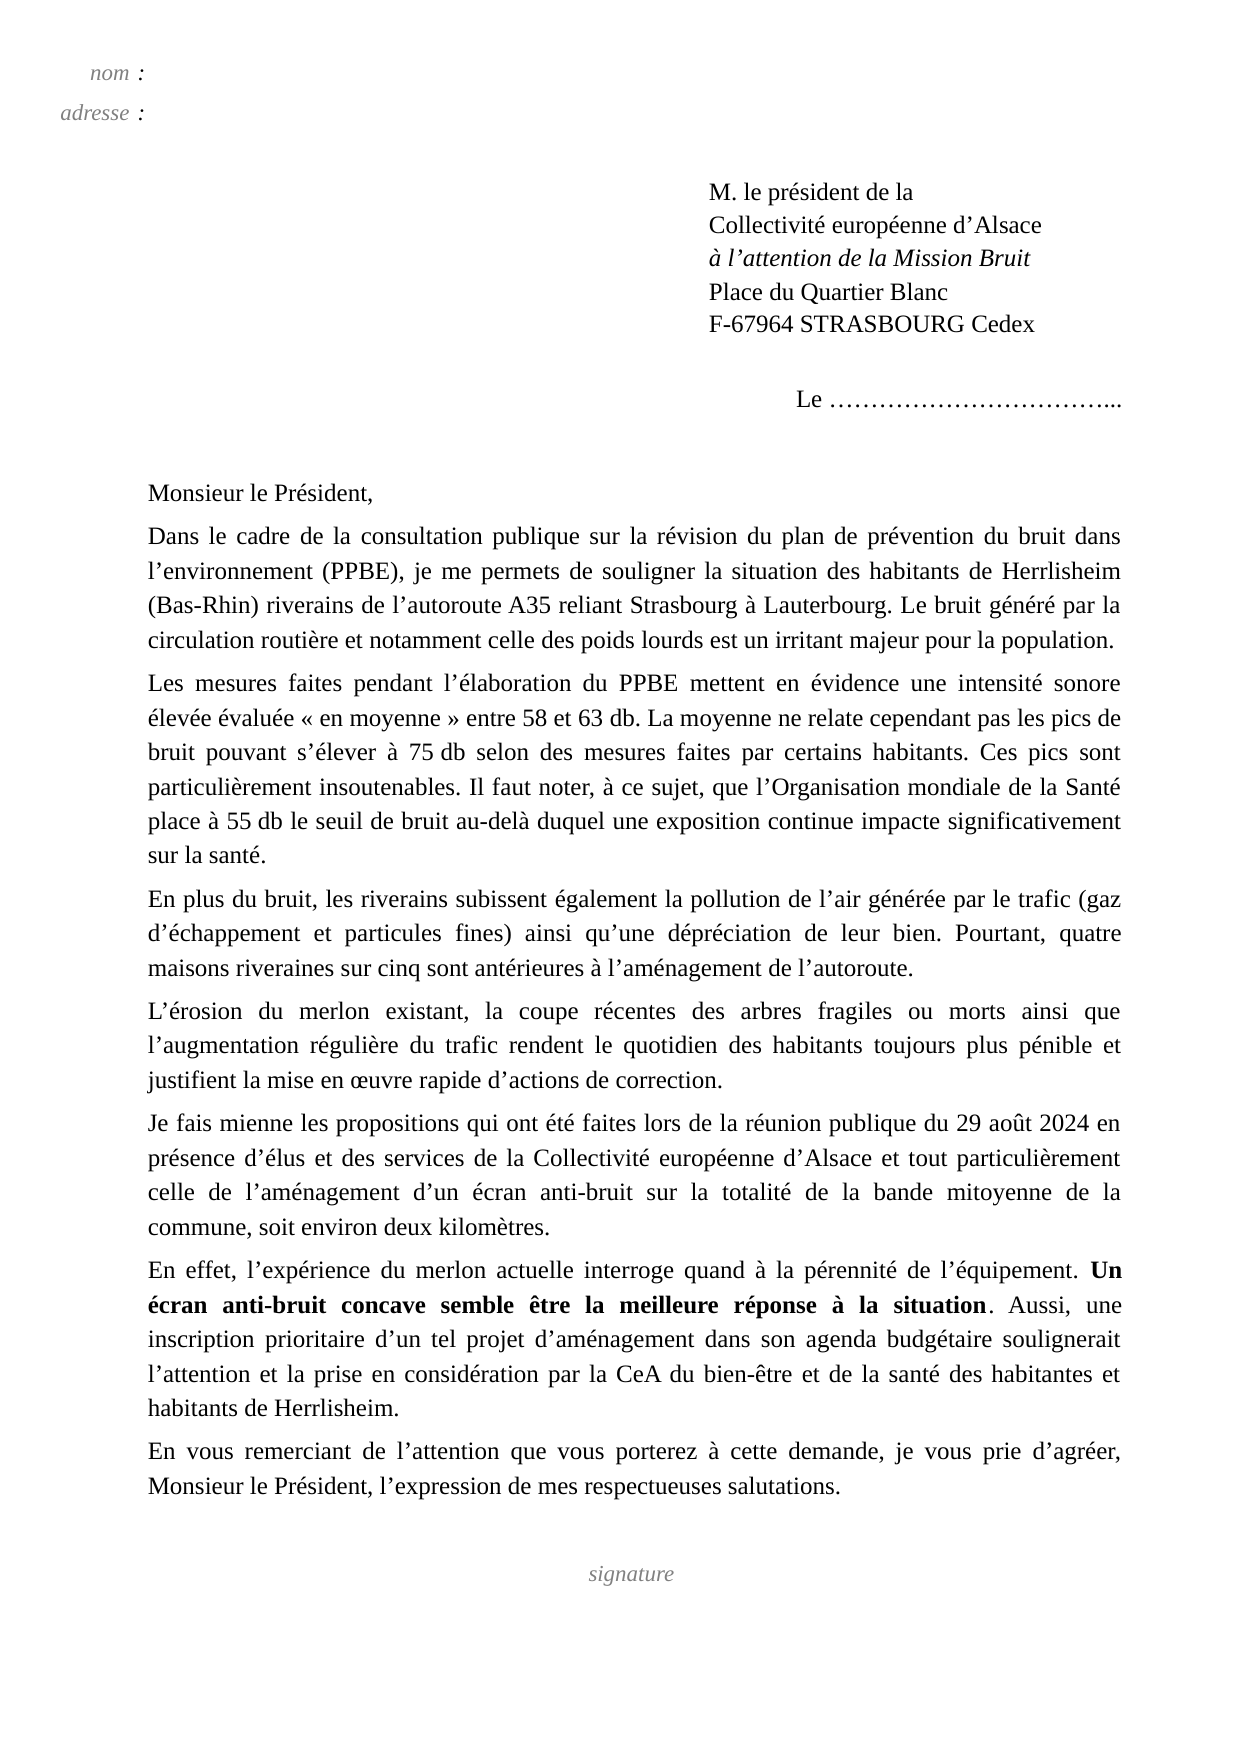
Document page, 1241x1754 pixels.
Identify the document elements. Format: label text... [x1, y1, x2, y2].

text Je fais mienne les propositions qui ont été faites lors de la réunion publique du 29 août 2024 en présence d’élus et des services de la Collectivité européenne d’Alsace et tout particulièrement celle de l’aménagement d’un écran anti-bruit sur la totalité de la bande mitoyenne de la commune, soit environ deux kilomètres. [148, 1108, 1122, 1241]
text M. le président de la Collectivité européenne d’Alsace [709, 177, 1181, 239]
text Place du Quartier Blanc [709, 277, 1181, 305]
text En effet, l’expérience du merlon actuelle interroge quand à la pérennité de l’équipement. Un écran anti-bruit concave semble être la meilleure réponse à la situation. Aussi, une inscription prioritaire d’un tel projet d’aménagement dans son agenda budgétaire soulignerait l’attention et la prise en considération par la CeA du bien-être et de la santé des habitantes et habitants de Herrlisheim. [148, 1255, 1122, 1422]
text adresse : [59, 98, 1181, 125]
text L’érosion du merlon existant, la coupe récentes des arbres fragiles ou morts ainsi que l’augmentation régulière du trafic rendent le quotidien des habitants toujours plus pénible et justifient la mise en œuvre rapide d’actions de correction. [148, 996, 1122, 1094]
text nom : [59, 59, 1181, 85]
text Le ……………………………... [148, 384, 1122, 413]
text Les mesures faites pendant l’élaboration du PPBE mettent en évidence une intensité sonore élevée évaluée « en moyenne » entre 58 et 63 db. La moyenne ne relate cependant pas les pics de bruit pouvant s’élever à 75 db selon des mesures faites par certains habitants. Ces pics sont particulièrement insoutenables. Il faut noter, à ce sujet, que l’Organisation mondiale de la Santé place à 55 db le seuil de bruit au-delà duquel une exposition continue impacte significativement sur la santé. [148, 668, 1122, 869]
text signature [148, 1558, 1122, 1586]
text Monsieur le Président, [148, 478, 1122, 507]
text En plus du bruit, les riverains subissent également la pollution de l’air générée par le trafic (gaz d’échappement et particules fines) ainsi qu’une dépréciation de leur bien. Pourtant, quatre maisons riveraines sur cinq sont antérieures à l’aménagement de l’autoroute. [148, 884, 1122, 982]
text F-67964 STRASBOURG Cedex [709, 309, 1181, 338]
text En vous remerciant de l’attention que vous porterez à cette demande, je vous prie d’agréer, Monsieur le Président, l’expression de mes respectueuses salutations. [148, 1436, 1122, 1500]
text Dans le cadre de la consultation publique sur la révision du plan de prévention du bruit dans l’environnement (PPBE), je me permets de souligner la situation des habitants de Herrlisheim (Bas-Rhin) riverains de l’autoroute A35 reliant Strasbourg à Lauterbourg. Le bruit généré par la circulation routière et notamment celle des poids lourds est un irritant majeur pour la population. [148, 521, 1122, 653]
text à l’attention de la Mission Bruit [709, 243, 1181, 272]
